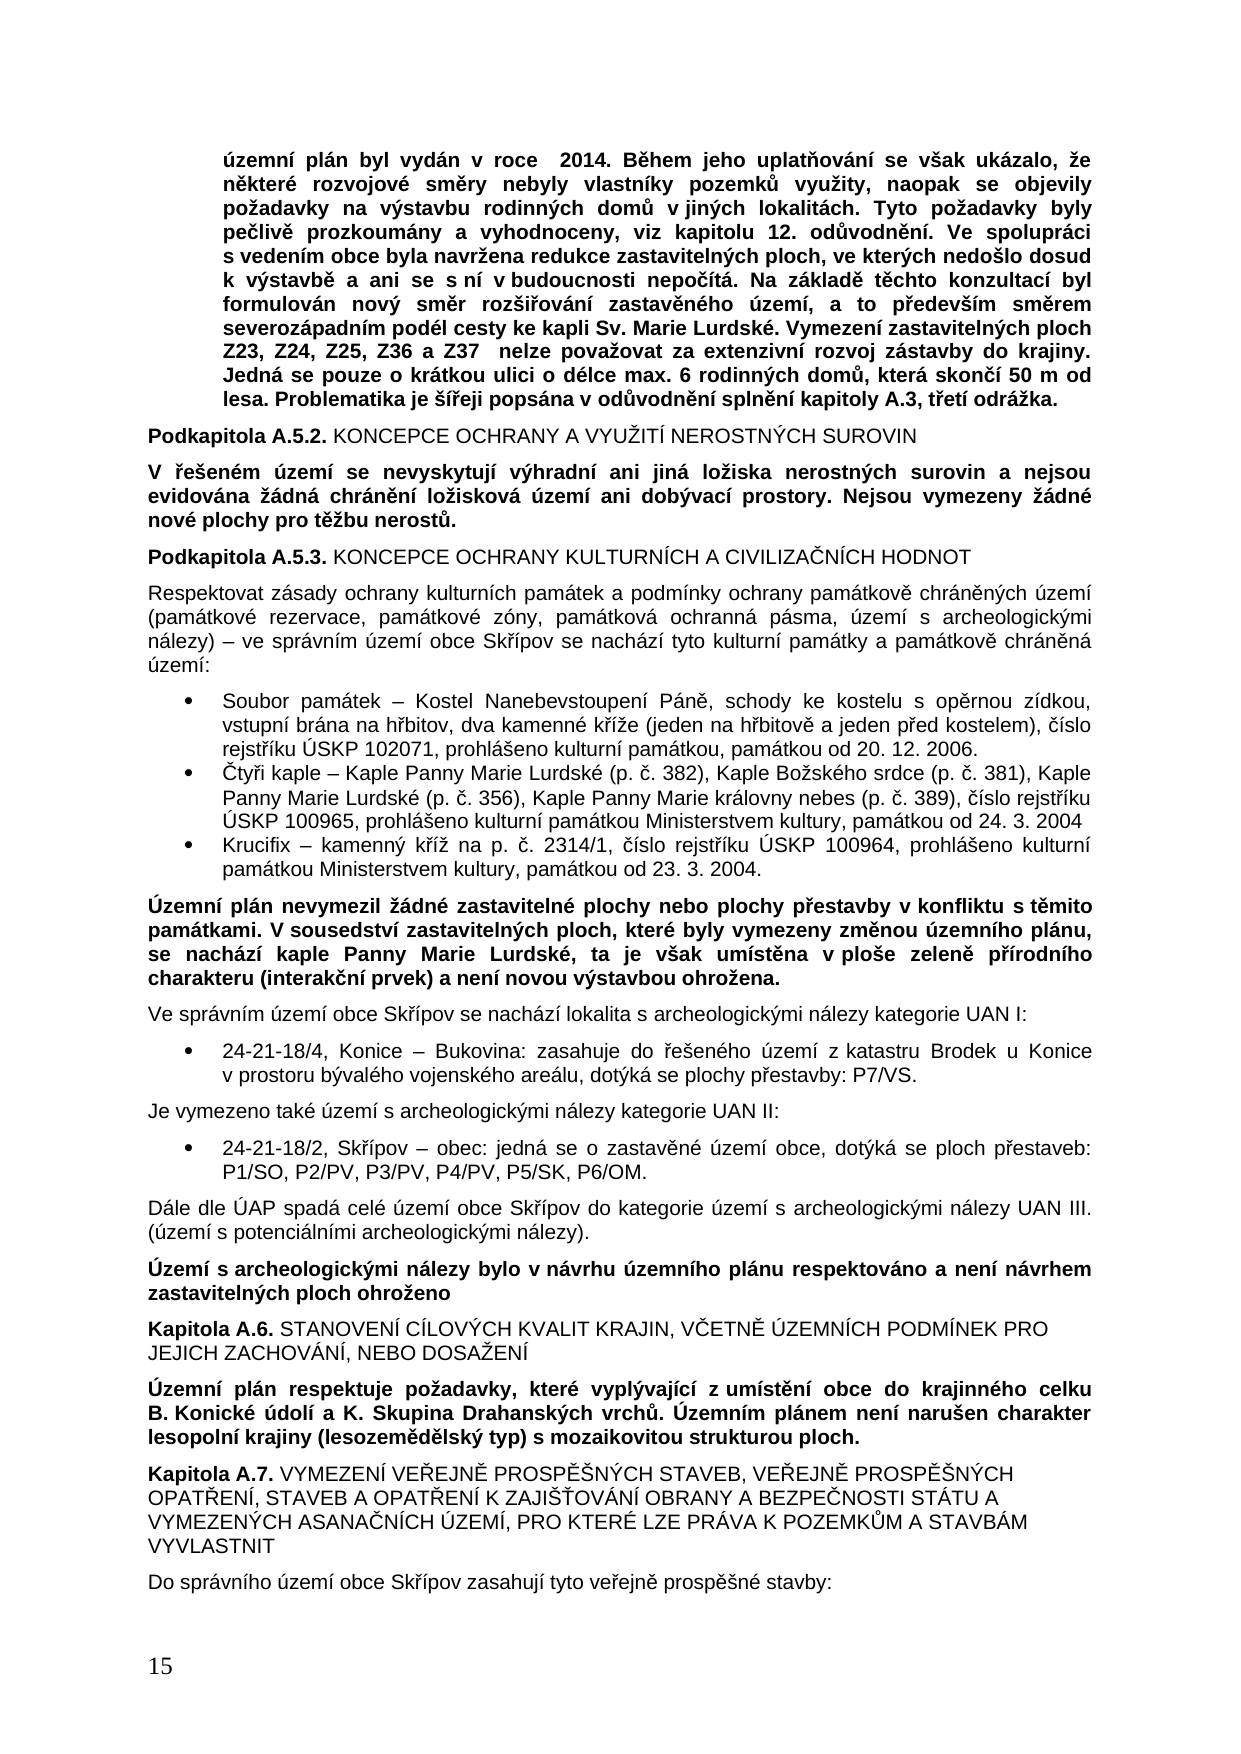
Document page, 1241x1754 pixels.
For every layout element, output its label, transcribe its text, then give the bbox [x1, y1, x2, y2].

text Územní plán respektuje požadavky, které vyplývající z umístění obce do krajinného celku B. Konické údolí a K. Skupina Drahanských vrchů. Územním plánem není narušen charakter lesopolní krajiny (lesozemědělský typ) s mozaikovitou strukturou ploch. [148, 1377, 1093, 1449]
text Je vymezeno také území s archeologickými nálezy kategorie UAN II: [148, 1099, 1093, 1123]
list 24-21-18/4, Konice – Bukovina: zasahuje do řešeného území z katastru Brodek u Konice v prostoru bývalého vojenského areálu, dotýká se plochy přestavby: P7/VS. [185, 1038, 1093, 1087]
list Soubor památek – Kostel Nanebevstoupení Páně, schody ke kostelu s opěrnou zídkou, vstupní brána na hřbitov, dva kamenné kříže (jeden na hřbitově a jeden před kostelem), číslo rejstříku ÚSKP 102071, prohlášeno kulturní památkou, památkou od 20. 12. 2006. [185, 689, 1093, 761]
text Kapitola A.6. Stanovení cílových kvalit krajin, včetně územních podmínek pro jejich zachování, nebo dosažení [148, 1317, 1093, 1365]
text Podkapitola A.5.3. KONCEPCE OCHRANY KULTURNÍCH A CIVILIZAČNÍCH HODNOT [148, 544, 1093, 568]
text Respektovat zásady ochrany kulturních památek a podmínky ochrany památkově chráněných území (památkové rezervace, památkové zóny, památková ochranná pásma, území s archeologickými nálezy) – ve správním území obce Skřípov se nachází tyto kulturní památky a památkově chráněná území: [148, 581, 1093, 677]
text Kapitola A.7. Vymezení veřejně prospěšných staveb, veřejně prospěšných opatření, staveb a opatření k zajišťování obrany a bezpečnosti státu a vymezených asanačních území, pro které lze práva k pozemkům a stavbám vyvlastnit [148, 1462, 1093, 1557]
list Čtyři kaple – Kaple Panny Marie Lurdské (p. č. 382), Kaple Božského srdce (p. č. 381), Kaple Panny Marie Lurdské (p. č. 356), Kaple Panny Marie královny nebes (p. č. 389), číslo rejstříku ÚSKP 100965, prohlášeno kulturní památkou Ministerstvem kultury, památkou od 24. 3. 2004 [185, 761, 1093, 833]
text V řešeném území se nevyskytují výhradní ani jiná ložiska nerostných surovin a nejsou evidována žádná chránění ložisková území ani dobývací prostory. Nejsou vymezeny žádné nové plochy pro těžbu nerostů. [148, 460, 1093, 532]
text Územní plán nevymezil žádné zastavitelné plochy nebo plochy přestavby v konfliktu s těmito památkami. V sousedství zastavitelných ploch, které byly vymezeny změnou územního plánu, se nachází kaple Panny Marie Lurdské, ta je však umístěna v ploše zeleně přírodního charakteru (interakční prvek) a není novou výstavbou ohrožena. [148, 894, 1093, 989]
list Krucifix – kamenný kříž na p. č. 2314/1, číslo rejstříku ÚSKP 100964, prohlášeno kulturní památkou Ministerstvem kultury, památkou od 23. 3. 2004. [185, 833, 1093, 881]
text Ve správním území obce Skřípov se nachází lokalita s archeologickými nálezy kategorie UAN I: [148, 1002, 1093, 1026]
list územní plán byl vydán v roce 2014. Během jeho uplatňování se však ukázalo, že některé rozvojové směry nebyly vlastníky pozemků využity, naopak se objevily požadavky na výstavbu rodinných domů v jiných lokalitách. Tyto požadavky byly pečlivě prozkoumány a vyhodnoceny, viz kapitolu 12. odůvodnění. Ve spolupráci s vedením obce byla navržena redukce zastavitelných ploch, ve kterých nedošlo dosud k výstavbě a ani se s ní v budoucnosti nepočítá. Na základě těchto konzultací byl formulován nový směr rozšiřování zastavěného území, a to především směrem severozápadním podél cesty ke kapli Sv. Marie Lurdské. Vymezení zastavitelných ploch Z23, Z24, Z25, Z36 a Z37 nelze považovat za extenzivní rozvoj zástavby do krajiny. Jedná se pouze o krátkou ulici o délce max. 6 rodinných domů, která skončí 50 m od lesa. Problematika je šířeji popsána v odůvodnění splnění kapitoly A.3, třetí odrážka. [185, 148, 1093, 411]
text Území s archeologickými nálezy bylo v návrhu územního plánu respektováno a není návrhem zastavitelných ploch ohroženo [148, 1256, 1093, 1304]
text Do správního území obce Skřípov zasahují tyto veřejně prospěšné stavby: [148, 1570, 1093, 1594]
text Dále dle ÚAP spadá celé území obce Skřípov do kategorie území s archeologickými nálezy UAN III. (území s potenciálními archeologickými nálezy). [148, 1196, 1093, 1244]
list 24-21-18/2, Skřípov – obec: jedná se o zastavěné území obce, dotýká se ploch přestaveb: P1/SO, P2/PV, P3/PV, P4/PV, P5/SK, P6/OM. [185, 1136, 1093, 1183]
text Podkapitola A.5.2. KONCEPCE OCHRANY A VYUŽITÍ NEROSTNÝCH SUROVIN [148, 424, 1093, 448]
